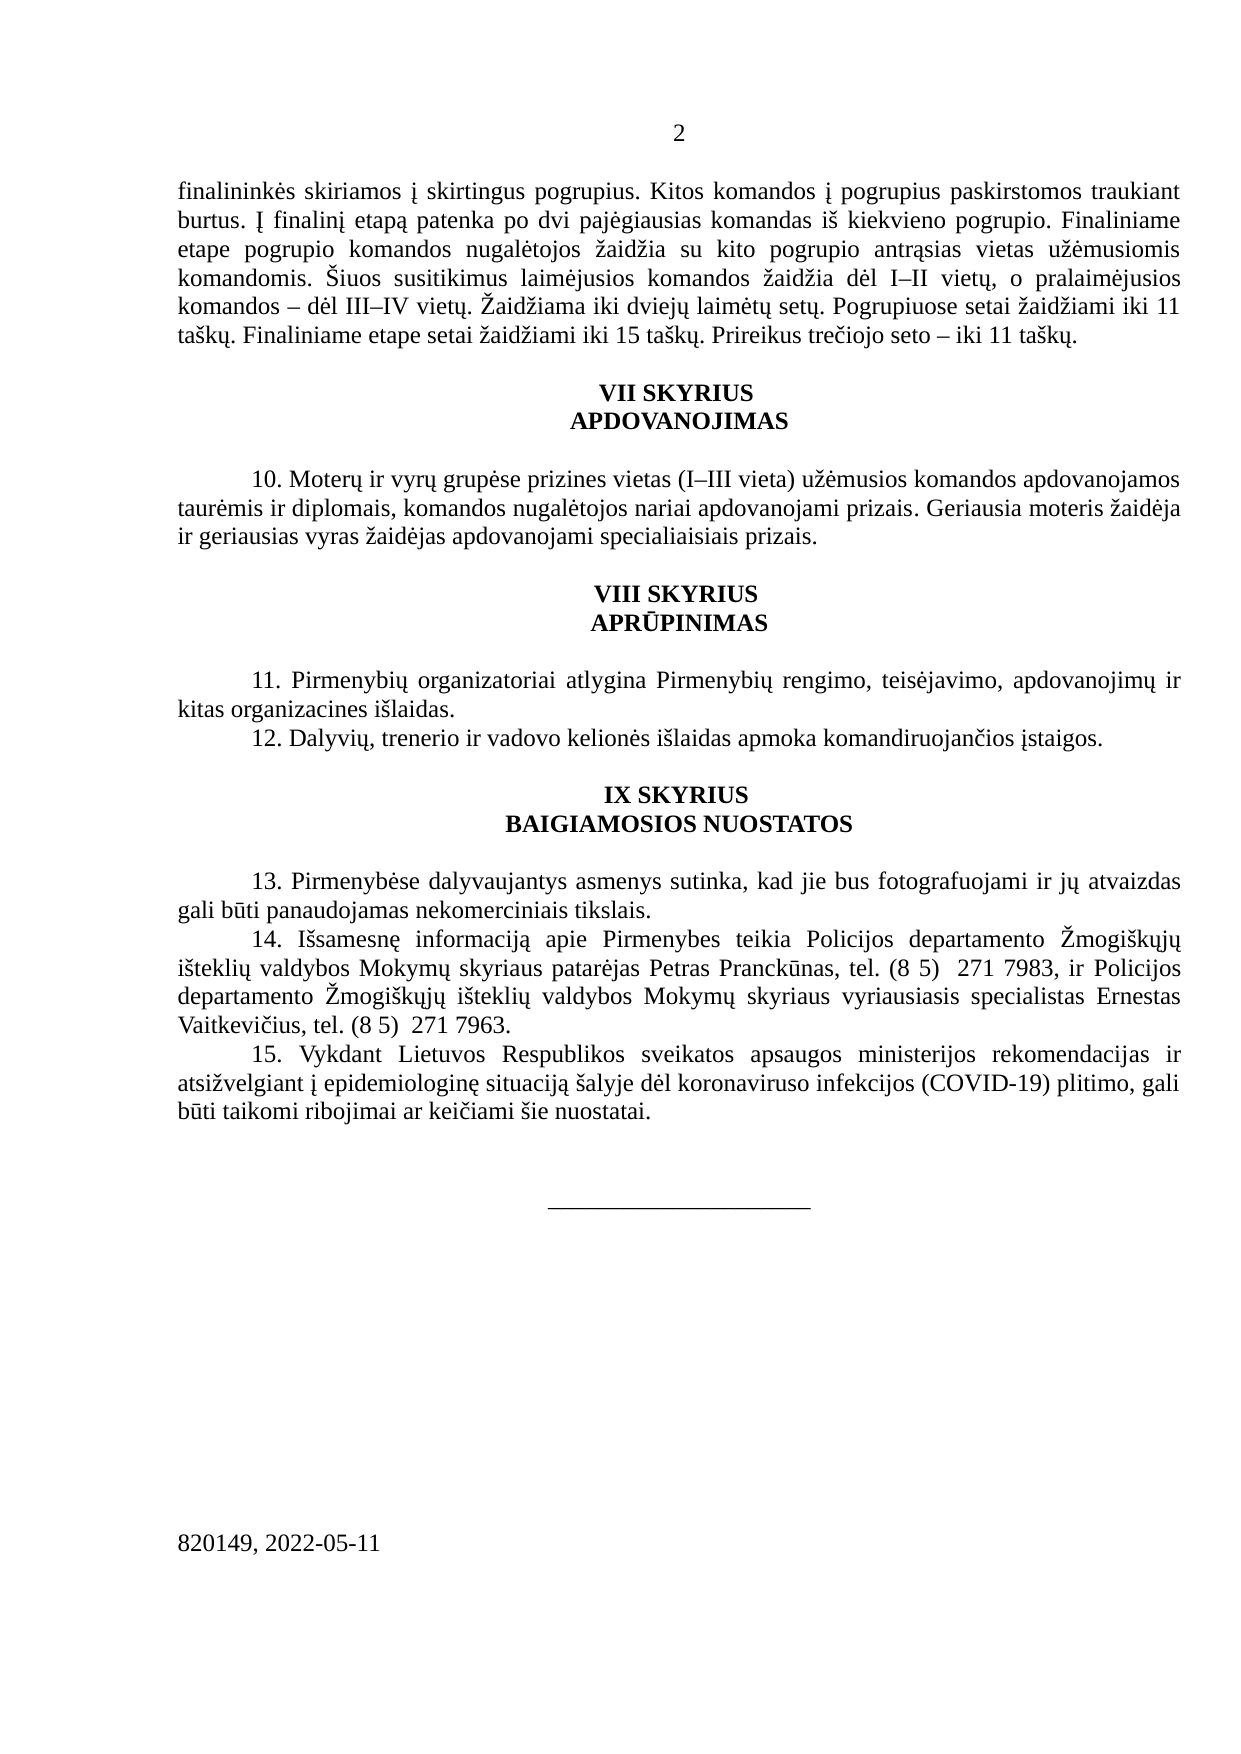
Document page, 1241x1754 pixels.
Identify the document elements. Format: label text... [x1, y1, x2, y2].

text 14. Išsamesnę informaciją apie Pirmenybes teikia Policijos departamento Žmogiškųjų išteklių valdybos Mokymų skyriaus patarėjas Petras Pranckūnas, tel. (8 5) 271 7983, ir Policijos departamento Žmogiškųjų išteklių valdybos Mokymų skyriaus vyriausiasis specialistas Ernestas Vaitkevičius, tel. (8 5) 271 7963. [177, 924, 1181, 1039]
text 12. Dalyvių, trenerio ir vadovo kelionės išlaidas apmoka komandiruojančios įstaigos. [177, 723, 1181, 751]
text 820149, 2022-05-11 [177, 1528, 1181, 1556]
text _____________________ [177, 1183, 1181, 1211]
text 15. Vykdant Lietuvos Respublikos sveikatos apsaugos ministerijos rekomendacijas ir atsižvelgiant į epidemiologinę situaciją šalyje dėl koronaviruso infekcijos (COVID-19) plitimo, gali būti taikomi ribojimai ar keičiami šie nuostatai. [177, 1039, 1181, 1125]
text BAIGIAMOSIOS NUOSTATOS [177, 809, 1181, 838]
text 10. Moterų ir vyrų grupėse prizines vietas (I–III vieta) užėmusios komandos apdovanojamos taurėmis ir diplomais, komandos nugalėtojos nariai apdovanojami prizais. Geriausia moteris žaidėja ir geriausias vyras žaidėjas apdovanojami specialiaisiais prizais. [177, 464, 1181, 550]
text VIII SKYRIUS [177, 579, 1181, 608]
text APDOVANOJIMAS [177, 406, 1181, 435]
text 13. Pirmenybėse dalyvaujantys asmenys sutinka, kad jie bus fotografuojami ir jų atvaizdas gali būti panaudojamas nekomerciniais tikslais. [177, 866, 1181, 924]
text VII SKYRIUS [177, 378, 1181, 406]
text IX SKYRIUS [177, 780, 1181, 809]
text 11. Pirmenybių organizatoriai atlygina Pirmenybių rengimo, teisėjavimo, apdovanojimų ir kitas organizacines išlaidas. [177, 665, 1181, 723]
text APRŪPINIMAS [177, 608, 1181, 636]
text finalininkės skiriamos į skirtingus pogrupius. Kitos komandos į pogrupius paskirstomos traukiant burtus. Į finalinį etapą patenka po dvi pajėgiausias komandas iš kiekvieno pogrupio. Finaliniame etape pogrupio komandos nugalėtojos žaidžia su kito pogrupio antrąsias vietas užėmusiomis komandomis. Šiuos susitikimus laimėjusios komandos žaidžia dėl I–II vietų, o pralaimėjusios komandos – dėl III–IV vietų. Žaidžiama iki dviejų laimėtų setų. Pogrupiuose setai žaidžiami iki 11 taškų. Finaliniame etape setai žaidžiami iki 15 taškų. Prireikus trečiojo seto – iki 11 taškų. [177, 176, 1181, 349]
